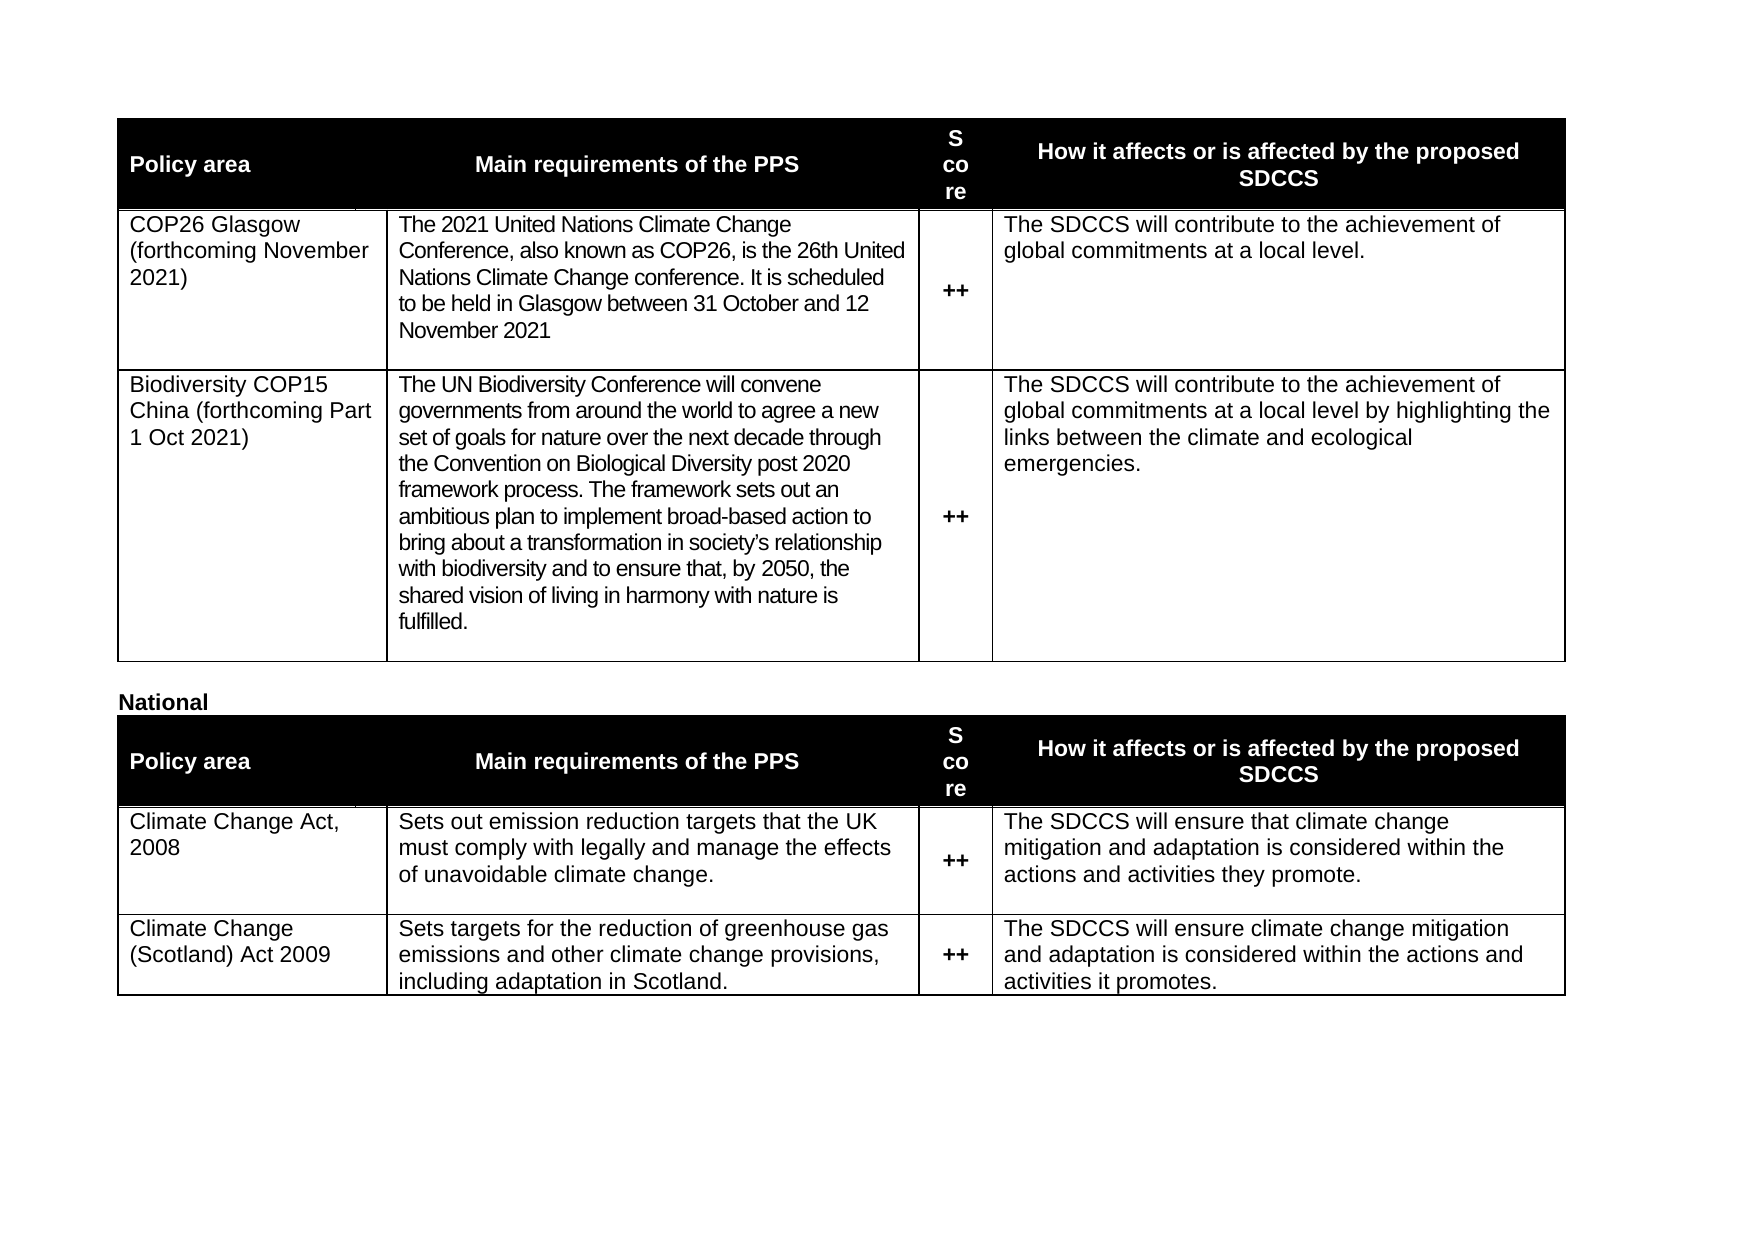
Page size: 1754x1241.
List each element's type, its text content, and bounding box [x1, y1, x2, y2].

table_cell COP26 Glasgow (forthcoming November 2021) [119, 211, 386, 369]
table_cell ++ [920, 371, 992, 661]
table_header Main requirements of the PPS [356, 717, 918, 806]
table_cell The SDCCS will contribute to the achievement of global commitments at a local level by highlighting the links between the climate and ecological emergencies. [993, 371, 1564, 661]
table_header Policy area [119, 120, 355, 209]
table_header Main requirements of the PPS [356, 120, 918, 209]
table_header Policy area [119, 717, 355, 806]
table_cell The SDCCS will ensure climate change mitigation and adaptation is considered within the actions and activities it promotes. [993, 915, 1564, 994]
table_cell Climate Change Act, 2008 [119, 808, 386, 913]
table_header Score [920, 717, 992, 806]
table_cell The SDCCS will contribute to the achievement of global commitments at a local level. [993, 211, 1564, 369]
table_cell Climate Change (Scotland) Act 2009 [119, 915, 386, 994]
table_cell The UN Biodiversity Conference will convene governments from around the world to agree a new set of goals for nature over the next decade through the Convention on Biological Diversity post 2020 framework process. The framework sets out an ambitious plan to implement broad-based action to bring about a transformation in society’s relationship with biodiversity and to ensure that, by 2050, the shared vision of living in harmony with nature is fulfilled. [388, 371, 918, 661]
table_cell The 2021 United Nations Climate Change Conference, also known as COP26, is the 26th United Nations Climate Change conference. It is scheduled to be held in Glasgow between 31 October and 12 November 2021 [388, 211, 918, 369]
text National [118, 689, 1636, 715]
table_cell ++ [920, 211, 992, 369]
table_cell ++ [920, 808, 992, 913]
table_cell Sets out emission reduction targets that the UK must comply with legally and manage the effects of unavoidable climate change. [388, 808, 918, 913]
table_cell ++ [920, 915, 992, 994]
table_cell Biodiversity COP15 China (forthcoming Part 1 Oct 2021) [119, 371, 386, 661]
table_cell Sets targets for the reduction of greenhouse gas emissions and other climate change provisions, including adaptation in Scotland. [388, 915, 918, 994]
table_header Score [920, 120, 992, 209]
table_header How it affects or is affected by the proposed SDCCS [993, 717, 1564, 806]
table_header How it affects or is affected by the proposed SDCCS [993, 120, 1564, 209]
table_cell The SDCCS will ensure that climate change mitigation and adaptation is considered within the actions and activities they promote. [993, 808, 1564, 913]
